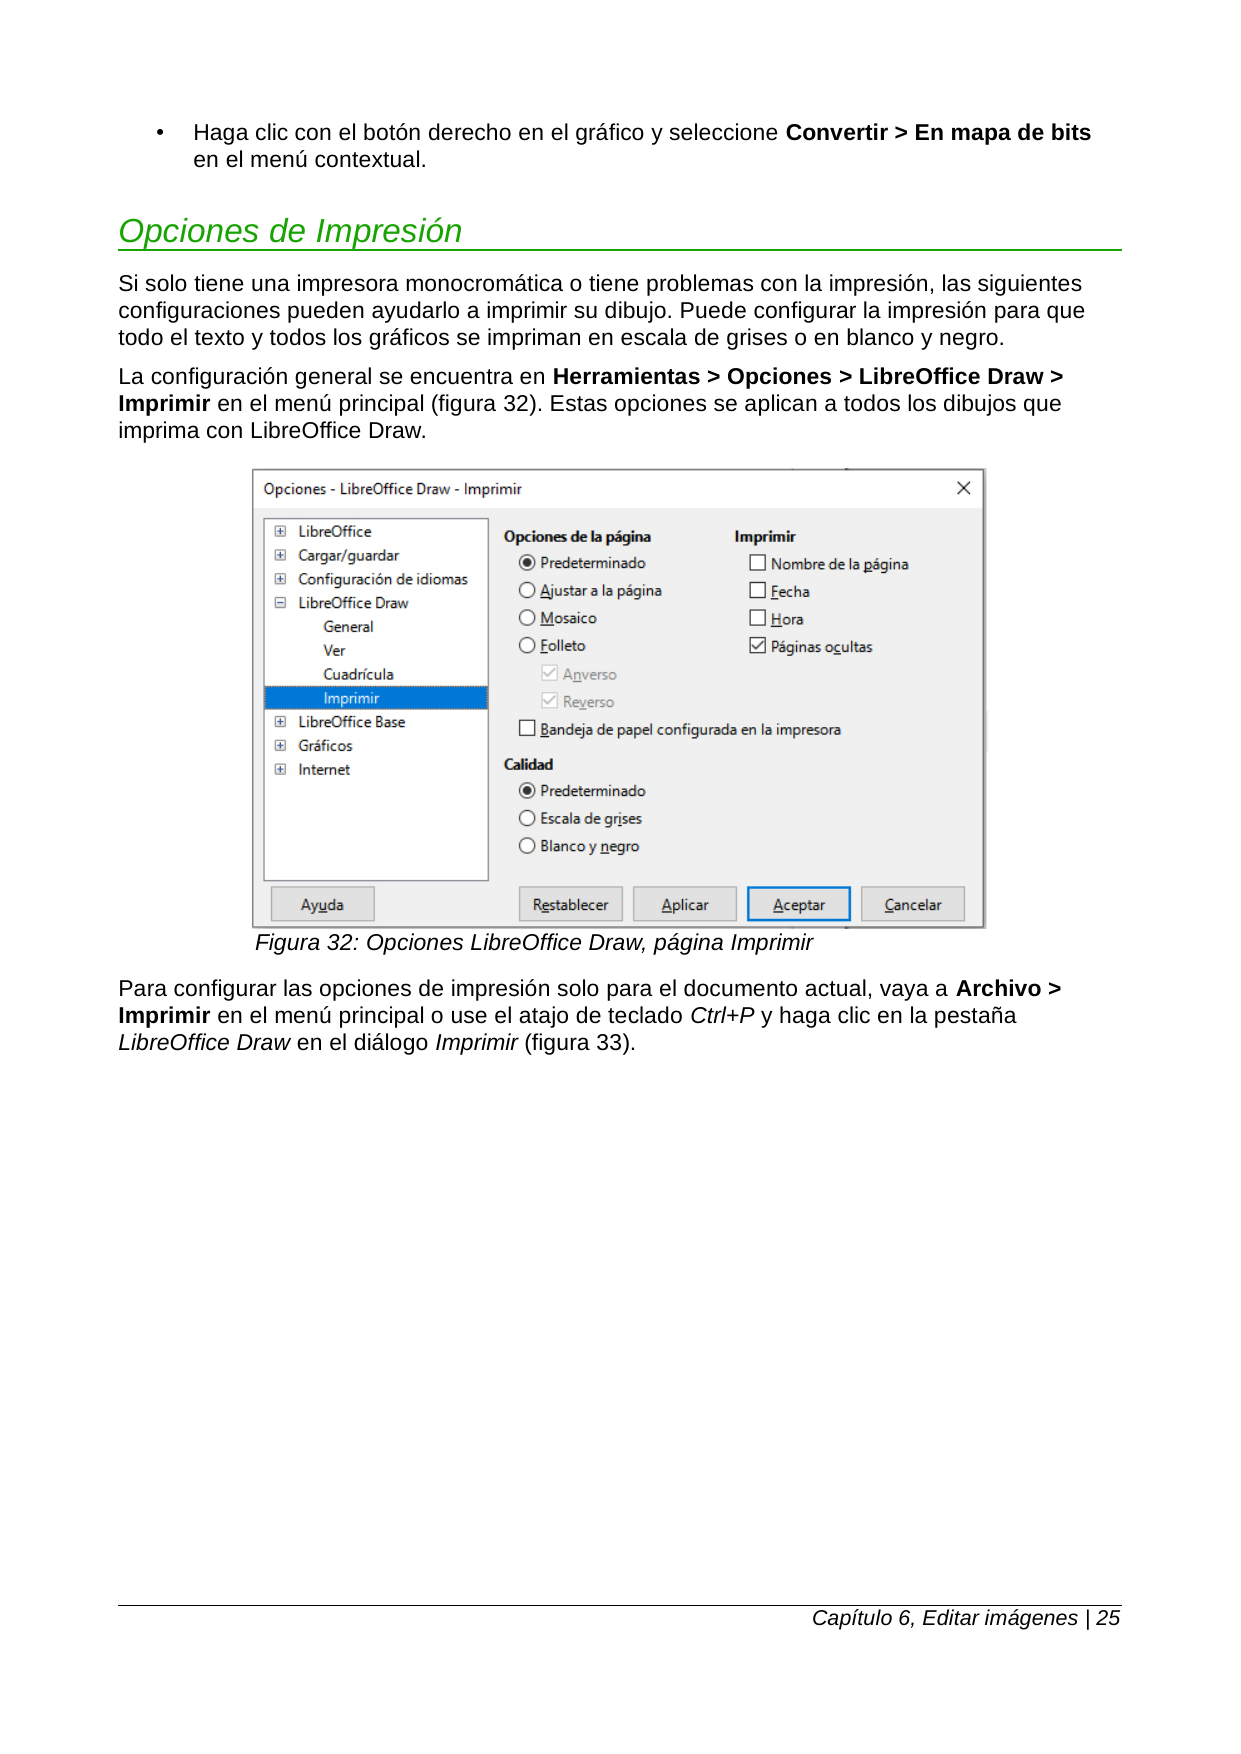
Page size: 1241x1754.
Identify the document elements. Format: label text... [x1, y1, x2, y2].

text Si solo tiene una impresora monocromática o tiene problemas con la impresión, las siguientes configuraciones pueden ayudarlo a imprimir su dibujo. Puede configurar la impresión para que todo el texto y todos los gráficos se impriman en escala de grises o en blanco y negro. [118, 269, 1122, 350]
subtitle Opciones de Impresión [118, 211, 1122, 249]
picture [251, 468, 989, 929]
text Para configurar las opciones de impresión solo para el documento actual, vaya a Archivo > Imprimir en el menú principal o use el atajo de teclado Ctrl+P y haga clic en la pestaña LibreOffice Draw en el diálogo Imprimir (figura 33). [118, 974, 1122, 1056]
text La configuración general se encuentra en Herramientas > Opciones > LibreOffice Draw > Imprimir en el menú principal (figura 32). Estas opciones se aplican a todos los dibujos que imprima con LibreOffice Draw. [118, 363, 1122, 444]
list Haga clic con el botón derecho en el gráfico y seleccione Convertir > En mapa de bits en el menú contextual. [156, 118, 1122, 172]
text Figura 32: Opciones LibreOffice Draw, página Imprimir [255, 929, 986, 956]
